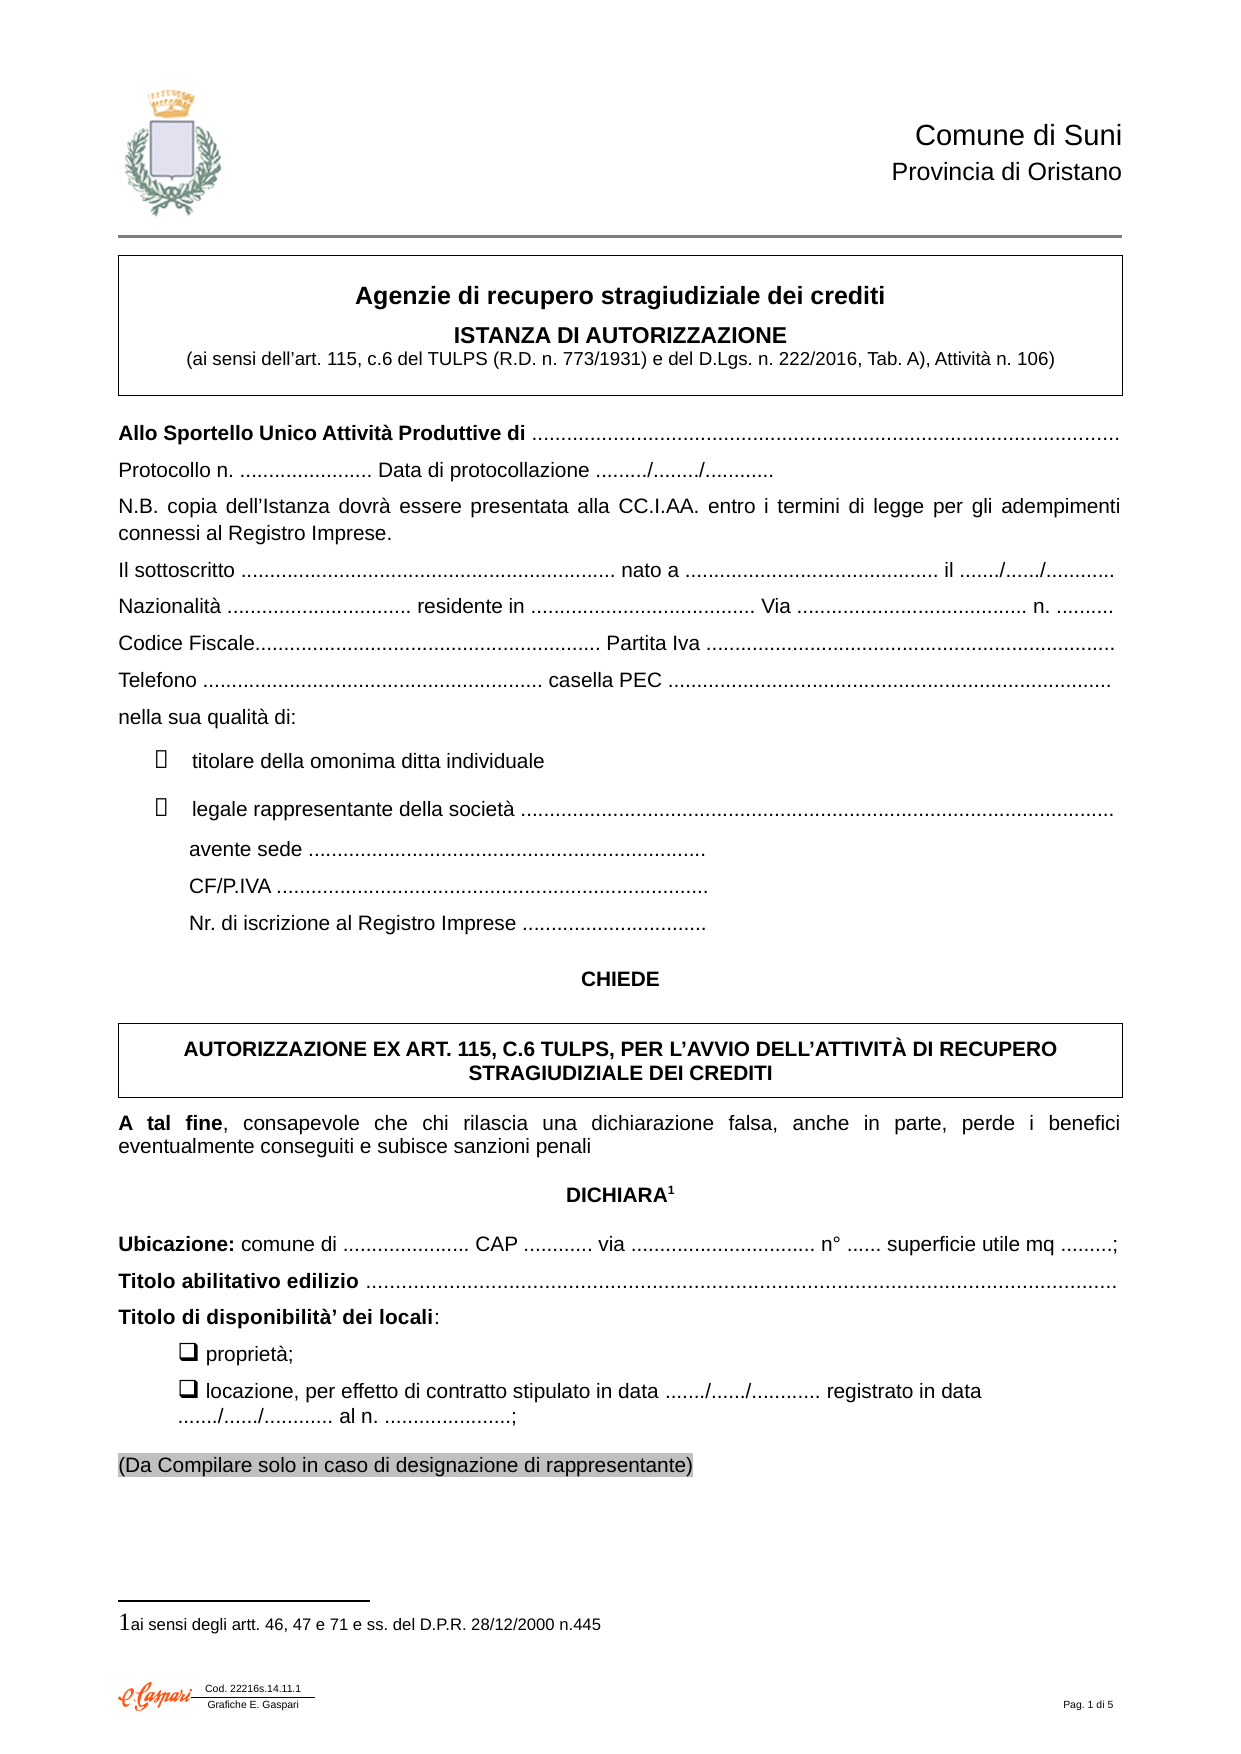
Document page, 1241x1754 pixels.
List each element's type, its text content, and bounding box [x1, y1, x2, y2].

text A tal fine, consapevole che chi rilascia una dichiarazione falsa, anche in parte, perde i benefici eventualmente conseguiti e subisce sanzioni penali [118, 1110, 1122, 1158]
text nella sua qualità di: [118, 704, 1122, 728]
picture [122, 87, 224, 118]
text Ubicazione: comune di ...................... CAP ............ via ................................ n° ...... superficie utile mq .........; [118, 1232, 1122, 1256]
text avente sede ..................................................................... [189, 837, 1122, 861]
table_header Agenzie di recupero stragiudiziale dei crediti ISTANZA DI AUTORIZZAZIONE (ai sensi dell’art. 115, c.6 del TULPS (R.D. n. 773/1931) e del D.Lgs. n. 222/2016, Tab. A), Attività n. 106) [119, 256, 1122, 395]
text  proprietà; [177, 1342, 1122, 1367]
text Titolo abilitativo edilizio .............................................................................................................................. [118, 1269, 1122, 1293]
table_header AUTORIZZAZIONE EX ART. 115, C.6 TULPS, PER L’AVVIO DELL’ATTIVITÀ DI RECUPERO STRAGIUDIZIALE DEI CREDITI [119, 1024, 1122, 1097]
text CHIEDE [118, 967, 1122, 991]
text  locazione, per effetto di contratto stipulato in data ......./....../............ registrato in data ......./....../............ al n. ......................; [177, 1379, 1122, 1428]
text Il sottoscritto ................................................................. nato a ............................................ il ......./....../............ [118, 557, 1122, 581]
picture [122, 185, 224, 219]
text CF/P.IVA ........................................................................... [189, 874, 1122, 898]
text Protocollo n. ....................... Data di protocollazione ........./......../............ [118, 458, 1122, 482]
text  titolare della omonima ditta individuale [153, 741, 1122, 775]
picture [118, 1682, 192, 1711]
text N.B. copia dell’Istanza dovrà essere presentata alla CC.I.AA. entro i termini di legge per gli adempimenti connessi al Registro Imprese. [118, 494, 1122, 545]
text Comune di Suni [118, 118, 1122, 152]
text (Da Compilare solo in caso di designazione di rappresentante) [118, 1453, 1122, 1477]
text  legale rappresentante della società ....................................................................................................... [153, 789, 1122, 823]
text DICHIARA [118, 1183, 1122, 1207]
text Nr. di iscrizione al Registro Imprese ................................ [189, 911, 1122, 934]
text Nazionalità ................................ residente in ....................................... Via ........................................ n. .......... [118, 594, 1122, 618]
text Codice Fiscale............................................................ Partita Iva ....................................................................... [118, 631, 1122, 655]
text Allo Sportello Unico Attività Produttive di [118, 421, 1122, 445]
text ai sensi degli artt. 46, 47 e 71 e ss. del D.P.R. 28/12/2000 n.445 [118, 1607, 1122, 1636]
text Provincia di Oristano [118, 157, 1122, 185]
text Telefono ........................................................... casella PEC ............................................................................. [118, 668, 1122, 692]
text Titolo di disponibilità’ dei locali: [118, 1305, 1122, 1329]
picture [122, 152, 224, 157]
